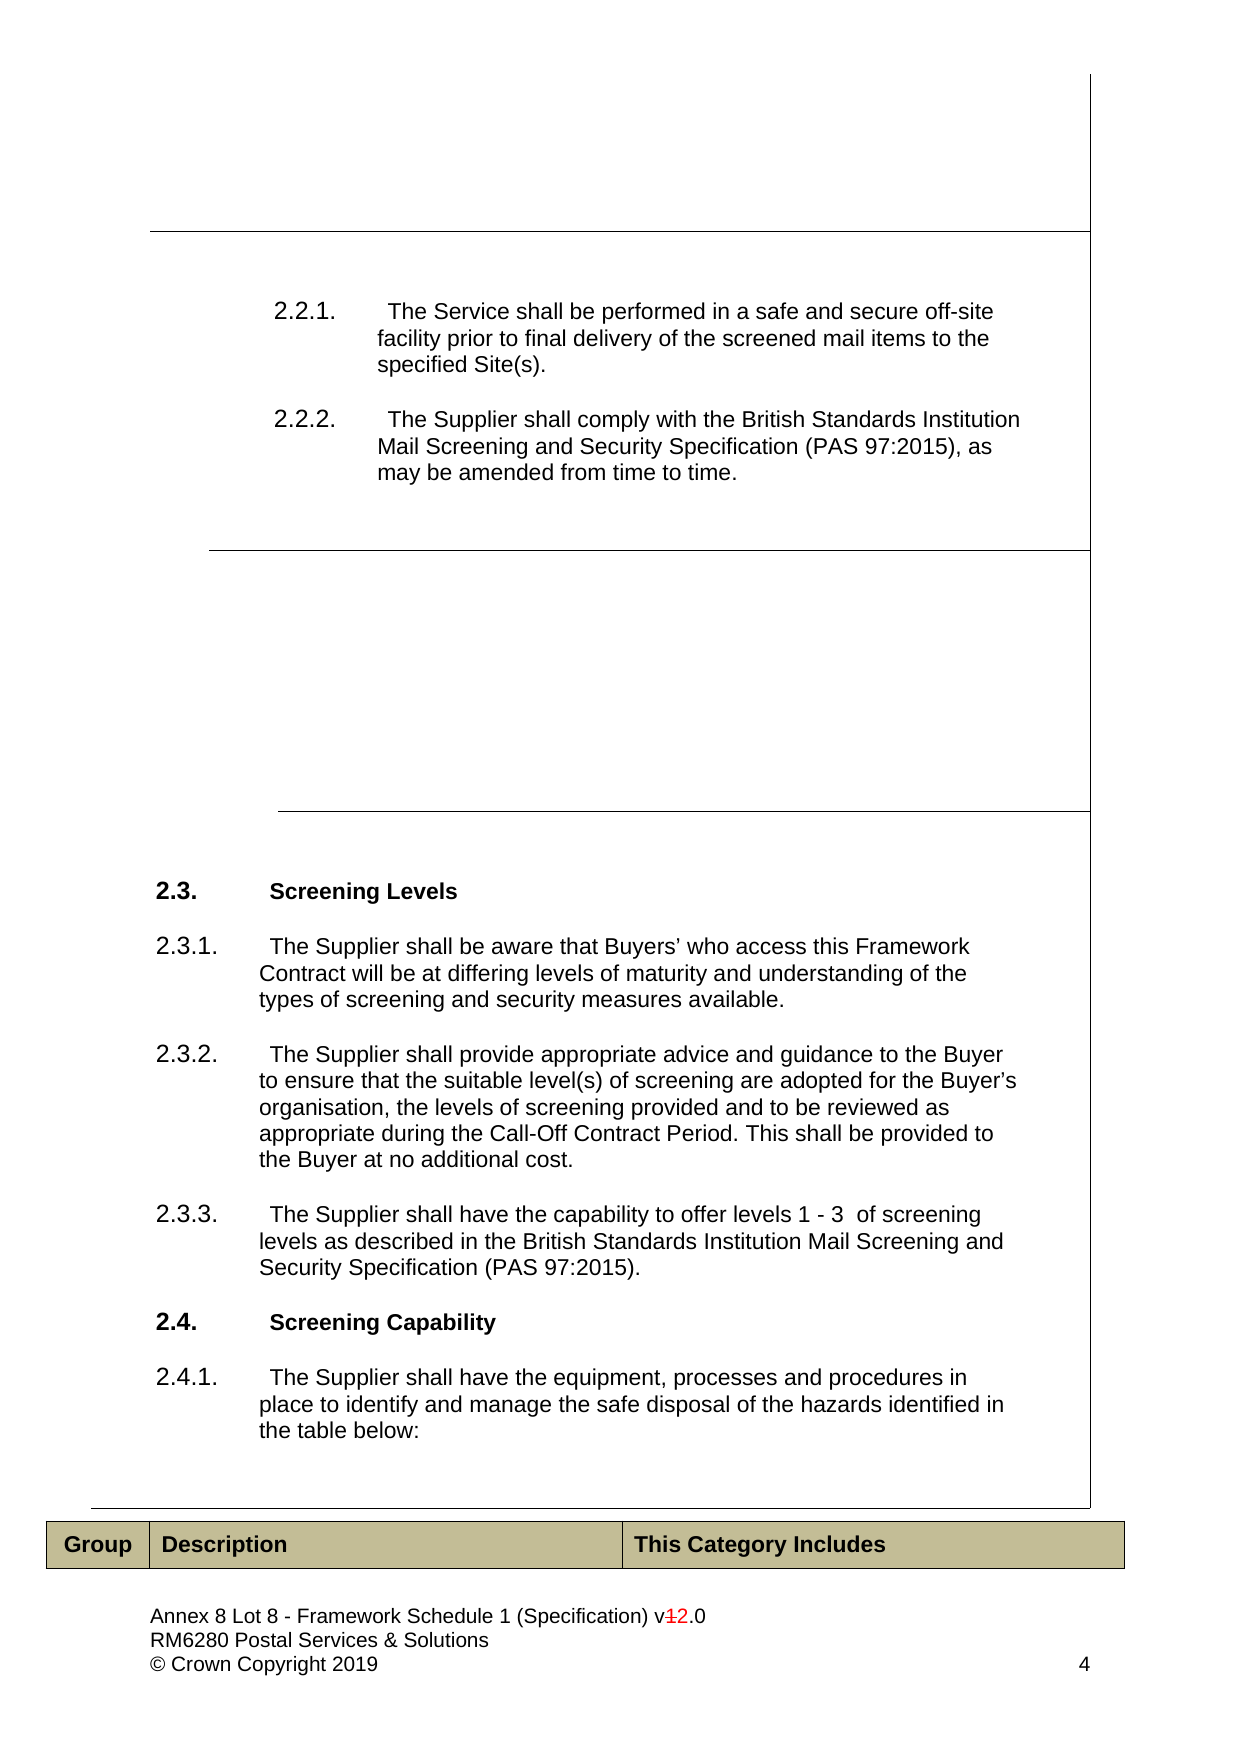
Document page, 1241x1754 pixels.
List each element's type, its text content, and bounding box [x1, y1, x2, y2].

list The Supplier shall comply with the British Standards Institution Mail Screening and Security Specification (PAS 97:2015), as may be amended from time to time. [209, 404, 1090, 550]
list The Supplier shall be aware that Buyers’ who access this Framework Contract will be at differing levels of maturity and understanding of the types of screening and security measures available. [91, 931, 1090, 1012]
table_header Description [150, 1522, 622, 1568]
list The Supplier shall provide appropriate advice and guidance to the Buyer to ensure that the suitable level(s) of screening are adopted for the Buyer’s organisation, the levels of screening provided and to be reviewed as appropriate during the Call-Off Contract Period. This shall be provided to the Buyer at no additional cost. [91, 1038, 1090, 1173]
list Screening Levels [91, 811, 1090, 904]
list Screening Capability [91, 1307, 1090, 1336]
list The Supplier shall have the equipment, processes and procedures in place to identify and manage the safe disposal of the hazards identified in the table below: [91, 1362, 1090, 1508]
list The Service shall be performed in a safe and secure off-site facility prior to final delivery of the screened mail items to the specified Site(s). [209, 232, 1090, 378]
list The Supplier shall have the capability to offer levels 1 - 3 of screening levels as described in the British Standards Institution Mail Screening and Security Specification (PAS 97:2015). [91, 1199, 1090, 1281]
table_header Group [47, 1522, 149, 1568]
table_header This Category Includes [623, 1522, 1124, 1568]
